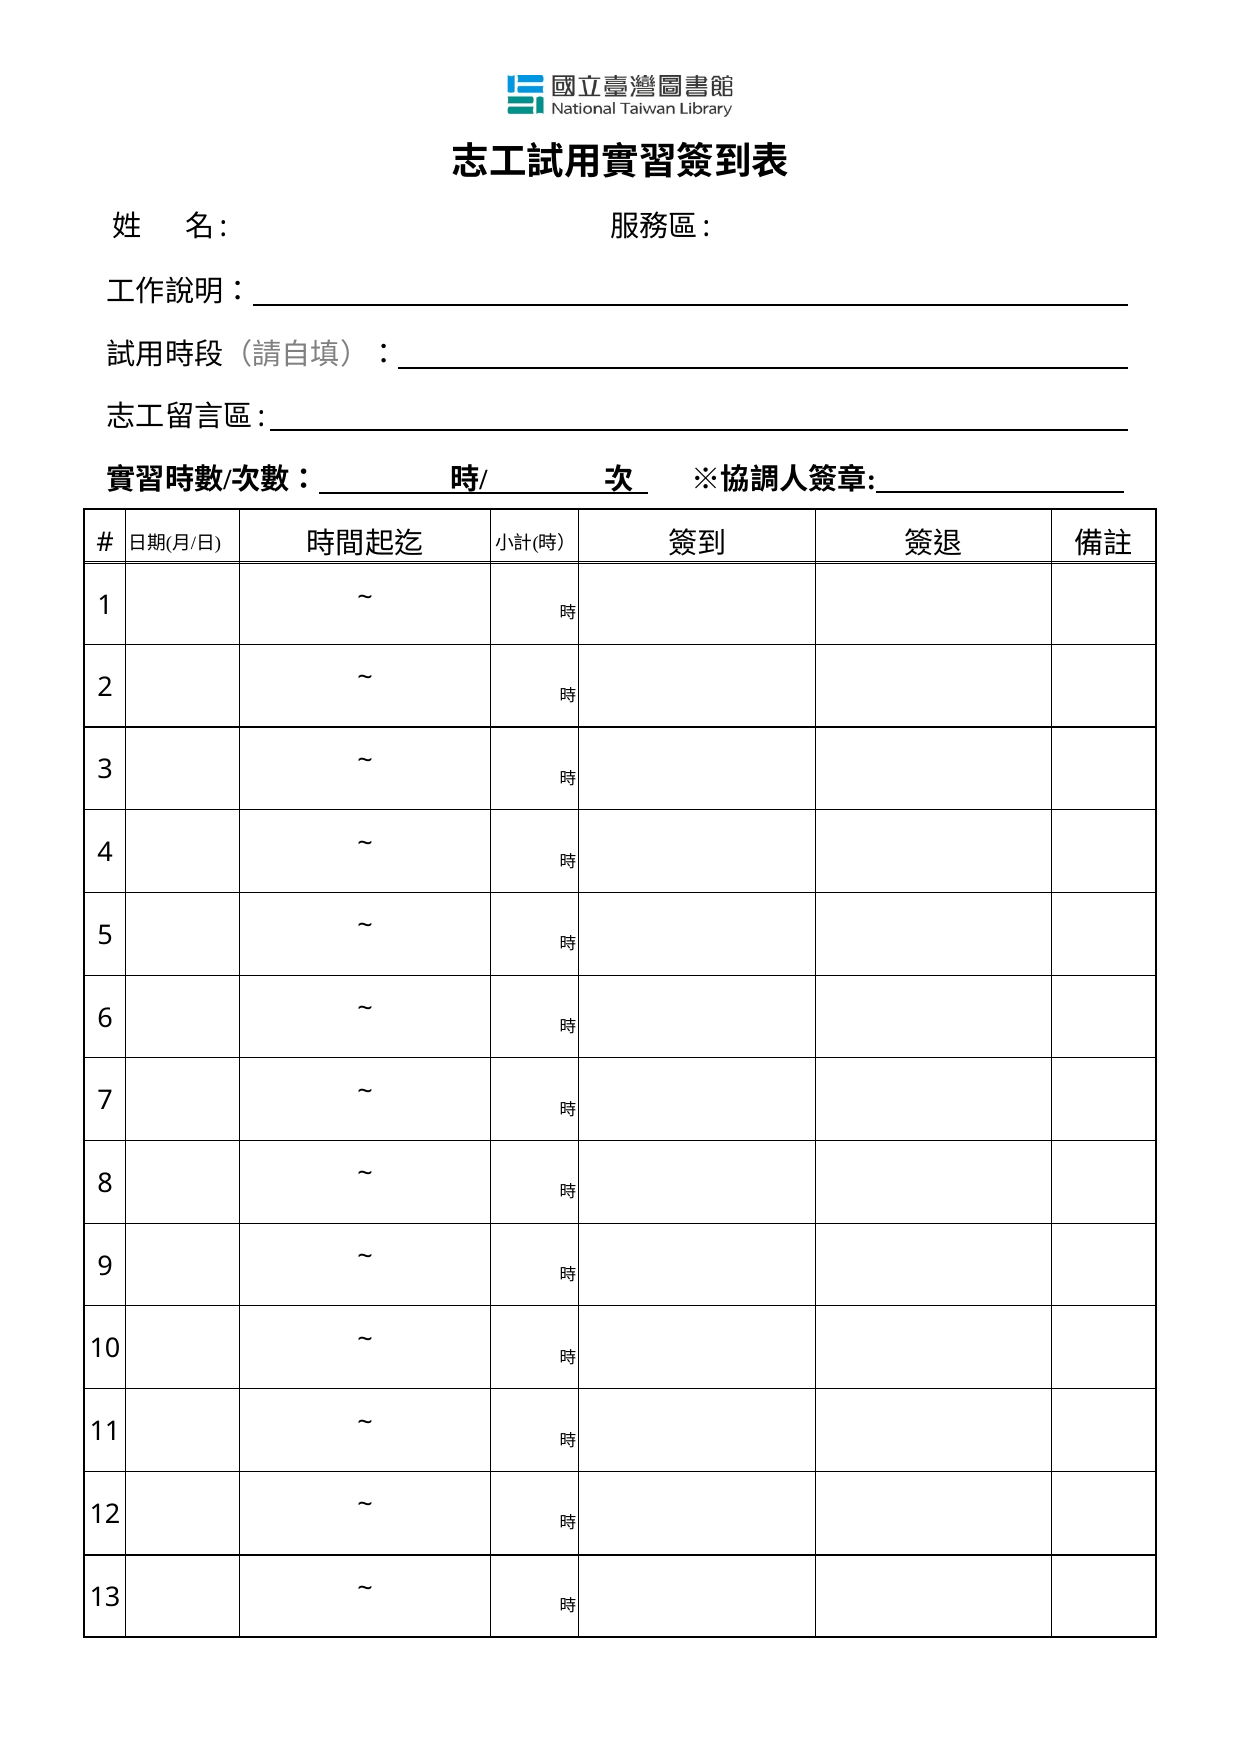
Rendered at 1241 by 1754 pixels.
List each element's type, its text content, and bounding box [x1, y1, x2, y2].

table_cell 13 [85, 1556, 125, 1636]
table_cell 時 [491, 645, 578, 726]
table_cell 8 [85, 1141, 125, 1223]
text 實習時數/次數： 時/ 次 ※協調人簽章: [106, 445, 1134, 508]
table_cell [1052, 645, 1155, 726]
text 志工試用實習簽到表 [106, 127, 1134, 189]
table_cell 時 [491, 893, 578, 974]
table_cell [579, 893, 815, 974]
table_cell [816, 564, 1051, 644]
table_header 簽到 [579, 510, 815, 561]
table_cell [126, 1224, 239, 1305]
table_cell 5 [85, 893, 125, 974]
table_cell 時 [491, 1141, 578, 1223]
table_cell 時 [491, 728, 578, 809]
table_cell 時 [491, 1306, 578, 1388]
table_header 時間起迄 [240, 510, 490, 561]
table_cell ~ [240, 1141, 490, 1223]
table_cell [126, 810, 239, 892]
table_cell [126, 1556, 239, 1636]
table_cell ~ [240, 728, 490, 809]
table_cell [126, 645, 239, 726]
table_cell [579, 976, 815, 1057]
table_header 日期(月/日) [126, 510, 239, 561]
table_cell [126, 1472, 239, 1553]
table_cell 7 [85, 1058, 125, 1140]
table_cell [126, 1306, 239, 1388]
table_cell 時 [491, 1224, 578, 1305]
table_cell 11 [85, 1389, 125, 1471]
text 志工留言區: [106, 383, 1134, 445]
table_cell [126, 564, 239, 644]
table_cell 10 [85, 1306, 125, 1388]
table_cell 1 [85, 564, 125, 644]
table_cell [1052, 564, 1155, 644]
table_cell 4 [85, 810, 125, 892]
table_cell [1052, 976, 1155, 1057]
table_cell [816, 1389, 1051, 1471]
table_cell [816, 1472, 1051, 1553]
table_cell 時 [491, 1058, 578, 1140]
table_cell 3 [85, 728, 125, 809]
table_cell 時 [491, 1556, 578, 1636]
table_cell [1052, 1058, 1155, 1140]
table_cell 2 [85, 645, 125, 726]
table_cell 6 [85, 976, 125, 1057]
table_cell ~ [240, 1389, 490, 1471]
table_cell ~ [240, 1306, 490, 1388]
text 工作說明： [106, 258, 1134, 320]
table_cell [816, 1058, 1051, 1140]
table_cell ~ [240, 645, 490, 726]
table_cell [816, 1556, 1051, 1636]
table_header # [85, 510, 125, 561]
table_cell [1052, 1141, 1155, 1223]
table_cell [126, 976, 239, 1057]
table_cell [816, 1224, 1051, 1305]
table_header 備註 [1052, 510, 1155, 561]
table_cell [126, 1389, 239, 1471]
table_cell ~ [240, 893, 490, 974]
table_cell [816, 728, 1051, 809]
table_cell [816, 1306, 1051, 1388]
table_cell [1052, 1306, 1155, 1388]
table_cell [816, 810, 1051, 892]
table_cell 時 [491, 810, 578, 892]
table_cell [126, 1141, 239, 1223]
table_cell [126, 728, 239, 809]
table_cell [1052, 1556, 1155, 1636]
table_cell ~ [240, 1224, 490, 1305]
table_cell [579, 1058, 815, 1140]
table_cell 時 [491, 1389, 578, 1471]
table_cell [579, 1556, 815, 1636]
table_header 服務區: [582, 190, 1143, 258]
table_cell [126, 893, 239, 974]
table_cell [1052, 1389, 1155, 1471]
table_cell [579, 1224, 815, 1305]
table_cell ~ [240, 564, 490, 644]
table_cell [1052, 728, 1155, 809]
table_cell 時 [491, 976, 578, 1057]
table_cell [579, 645, 815, 726]
table_cell ~ [240, 810, 490, 892]
table_cell [816, 893, 1051, 974]
table_cell [816, 1141, 1051, 1223]
table_cell 時 [491, 1472, 578, 1553]
text 試用時段（請自填）： [106, 320, 1134, 383]
table_cell ~ [240, 1058, 490, 1140]
table_cell [579, 1306, 815, 1388]
table_cell [579, 728, 815, 809]
table_header 簽退 [816, 510, 1051, 561]
table_cell [1052, 893, 1155, 974]
picture [507, 75, 733, 117]
table_cell [1052, 1224, 1155, 1305]
table_cell ~ [240, 1472, 490, 1553]
table_cell [1052, 1472, 1155, 1553]
table_cell [126, 1058, 239, 1140]
table_cell [816, 976, 1051, 1057]
table_header 姓 名: [109, 190, 582, 258]
table_cell ~ [240, 1556, 490, 1636]
table_cell 12 [85, 1472, 125, 1553]
table_header 小計(時） [491, 510, 578, 561]
table_cell [816, 645, 1051, 726]
table_cell [579, 810, 815, 892]
table_cell [579, 564, 815, 644]
table_cell ~ [240, 976, 490, 1057]
table_cell [1052, 810, 1155, 892]
table_cell [579, 1141, 815, 1223]
table_cell 時 [491, 564, 578, 644]
table_cell 9 [85, 1224, 125, 1305]
table_cell [579, 1472, 815, 1553]
table_cell [579, 1389, 815, 1471]
